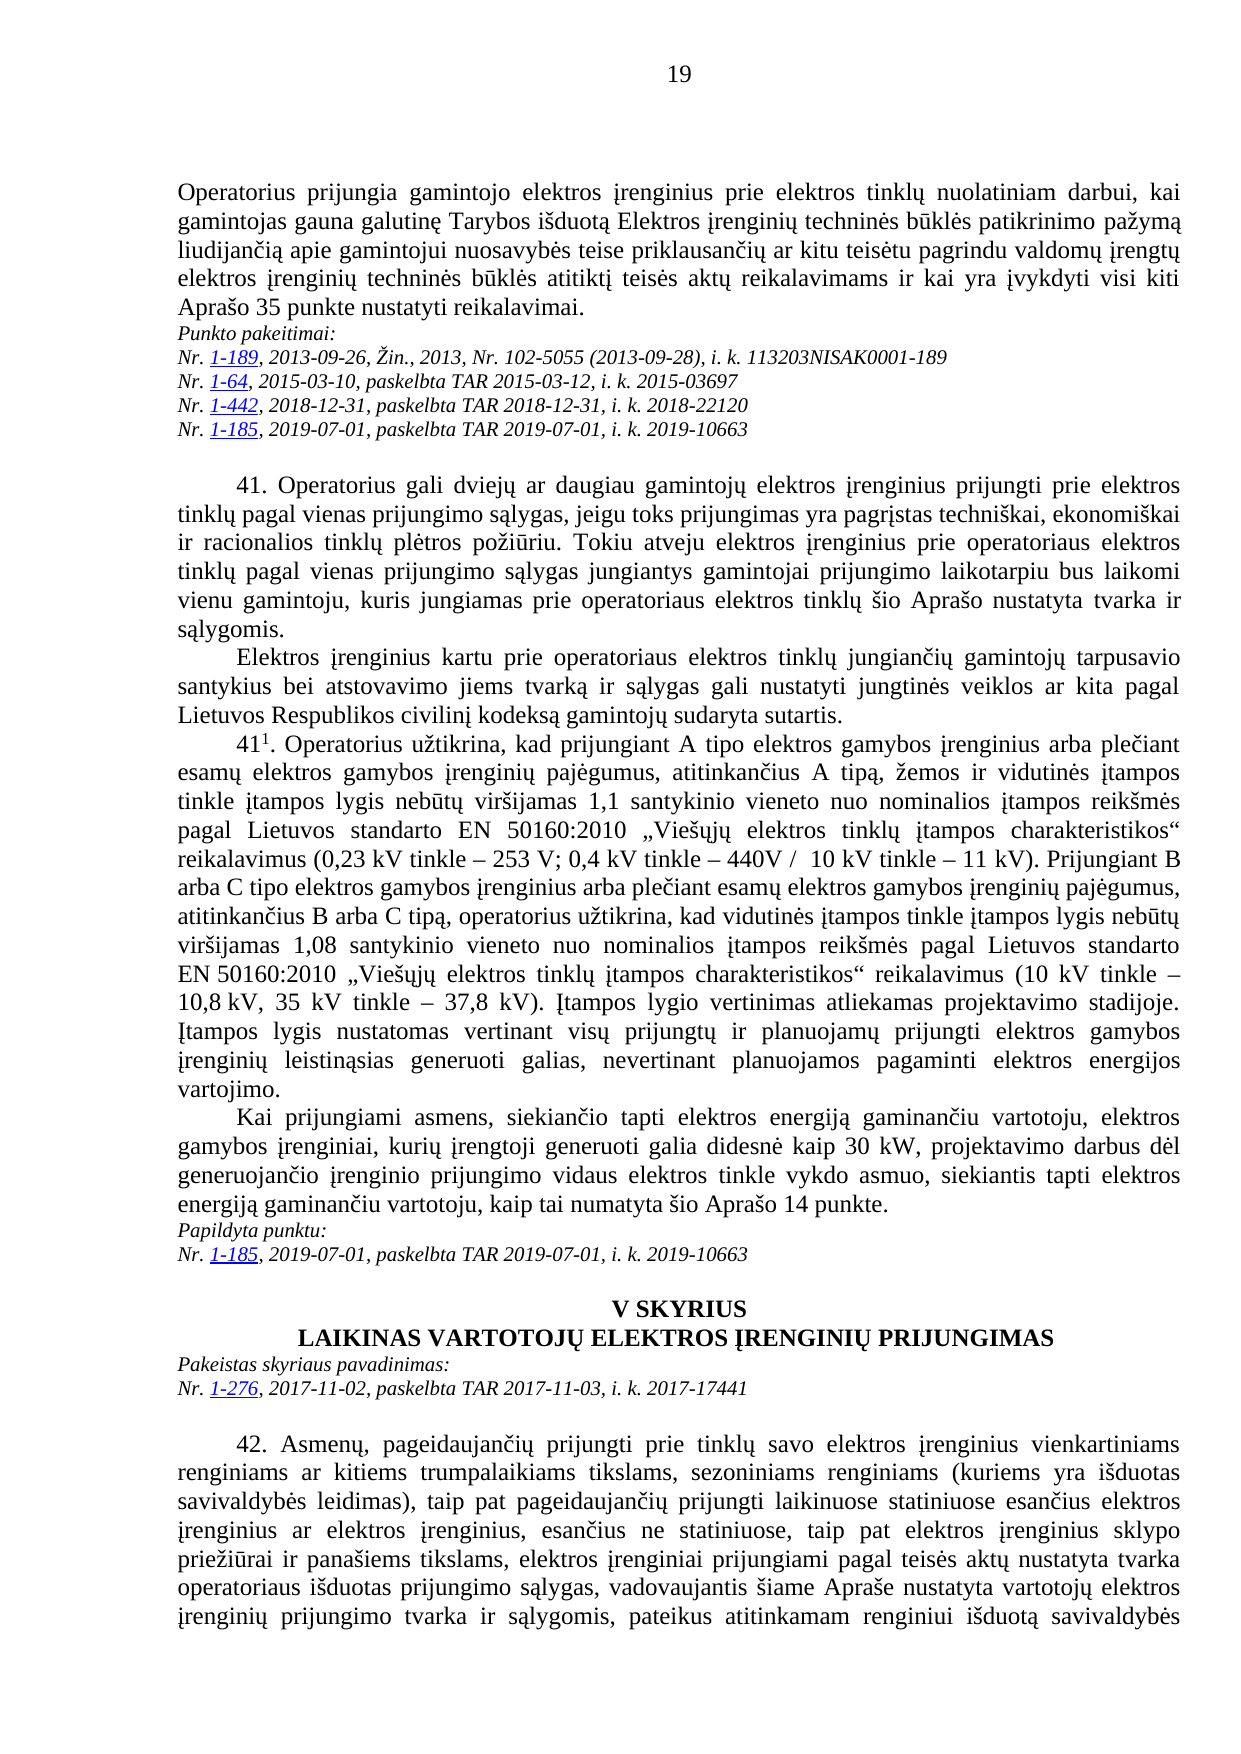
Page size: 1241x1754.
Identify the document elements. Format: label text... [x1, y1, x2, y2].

text Kai prijungiami asmens, siekiančio tapti elektros energiją gaminančiu vartotoju, elektros gamybos įrenginiai, kurių įrengtoji generuoti galia didesnė kaip 30 kW, projektavimo darbus dėl generuojančio įrenginio prijungimo vidaus elektros tinkle vykdo asmuo, siekiantis tapti elektros energiją gaminančiu vartotoju, kaip tai numatyta šio Aprašo 14 punkte. [177, 1102, 1181, 1217]
text V SKYRIUS [177, 1294, 1181, 1323]
text Punkto pakeitimai: [177, 321, 1181, 345]
text Nr. 1-276, 2017-11-02, paskelbta TAR 2017-11-03, i. k. 2017-17441 [177, 1376, 1181, 1400]
text Papildyta punktu: [177, 1217, 1181, 1242]
text Nr. 1-64, 2015-03-10, paskelbta TAR 2015-03-12, i. k. 2015-03697 [177, 369, 1181, 393]
text Nr. 1-185, 2019-07-01, paskelbta TAR 2019-07-01, i. k. 2019-10663 [177, 1242, 1181, 1266]
text LAIKINAS VARTOTOJŲ ELEKTROS ĮRENGINIŲ PRIJUNGIMAS [177, 1323, 1181, 1352]
text Nr. 1-442, 2018-12-31, paskelbta TAR 2018-12-31, i. k. 2018-22120 [177, 393, 1181, 417]
text Nr. 1-185, 2019-07-01, paskelbta TAR 2019-07-01, i. k. 2019-10663 [177, 417, 1181, 441]
text Pakeistas skyriaus pavadinimas: [177, 1352, 1181, 1376]
text 42. Asmenų, pageidaujančių prijungti prie tinklų savo elektros įrenginius vienkartiniams renginiams ar kitiems trumpalaikiams tikslams, sezoniniams renginiams (kuriems yra išduotas savivaldybės leidimas), taip pat pageidaujančių prijungti laikinuose statiniuose esančius elektros įrenginius ar elektros įrenginius, esančius ne statiniuose, taip pat elektros įrenginius sklypo priežiūrai ir panašiems tikslams, elektros įrenginiai prijungiami pagal teisės aktų nustatyta tvarka operatoriaus išduotas prijungimo sąlygas, vadovaujantis šiame Apraše nustatyta vartotojų elektros įrenginių prijungimo tvarka ir sąlygomis, pateikus atitinkamam renginiui išduotą savivaldybės [177, 1429, 1181, 1630]
text 411. Operatorius užtikrina, kad prijungiant A tipo elektros gamybos įrenginius arba plečiant esamų elektros gamybos įrenginių pajėgumus, atitinkančius A tipą, žemos ir vidutinės įtampos tinkle įtampos lygis nebūtų viršijamas 1,1 santykinio vieneto nuo nominalios įtampos reikšmės pagal Lietuvos standarto EN 50160:2010 „Viešųjų elektros tinklų įtampos charakteristikos“ reikalavimus (0,23 kV tinkle – 253 V; 0,4 kV tinkle – 440V / 10 kV tinkle – 11 kV). Prijungiant B arba C tipo elektros gamybos įrenginius arba plečiant esamų elektros gamybos įrenginių pajėgumus, atitinkančius B arba C tipą, operatorius užtikrina, kad vidutinės įtampos tinkle įtampos lygis nebūtų viršijamas 1,08 santykinio vieneto nuo nominalios įtampos reikšmės pagal Lietuvos standarto EN 50160:2010 „Viešųjų elektros tinklų įtampos charakteristikos“ reikalavimus (10 kV tinkle – 10,8 kV, 35 kV tinkle – 37,8 kV). Įtampos lygio vertinimas atliekamas projektavimo stadijoje. Įtampos lygis nustatomas vertinant visų prijungtų ir planuojamų prijungti elektros gamybos įrenginių leistinąsias generuoti galias, nevertinant planuojamos pagaminti elektros energijos vartojimo. [177, 729, 1181, 1102]
text Nr. 1-189, 2013-09-26, Žin., 2013, Nr. 102-5055 (2013-09-28), i. k. 113203NISAK0001-189 [177, 345, 1181, 369]
text Operatorius prijungia gamintojo elektros įrenginius prie elektros tinklų nuolatiniam darbui, kai gamintojas gauna galutinę Tarybos išduotą Elektros įrenginių techninės būklės patikrinimo pažymą liudijančią apie gamintojui nuosavybės teise priklausančių ar kitu teisėtu pagrindu valdomų įrengtų elektros įrenginių techninės būklės atitiktį teisės aktų reikalavimams ir kai yra įvykdyti visi kiti Aprašo 35 punkte nustatyti reikalavimai. [177, 177, 1181, 321]
text 41. Operatorius gali dviejų ar daugiau gamintojų elektros įrenginius prijungti prie elektros tinklų pagal vienas prijungimo sąlygas, jeigu toks prijungimas yra pagrįstas techniškai, ekonomiškai ir racionalios tinklų plėtros požiūriu. Tokiu atveju elektros įrenginius prie operatoriaus elektros tinklų pagal vienas prijungimo sąlygas jungiantys gamintojai prijungimo laikotarpiu bus laikomi vienu gamintoju, kuris jungiamas prie operatoriaus elektros tinklų šio Aprašo nustatyta tvarka ir sąlygomis. [177, 470, 1181, 642]
text Elektros įrenginius kartu prie operatoriaus elektros tinklų jungiančių gamintojų tarpusavio santykius bei atstovavimo jiems tvarką ir sąlygas gali nustatyti jungtinės veiklos ar kita pagal Lietuvos Respublikos civilinį kodeksą gamintojų sudaryta sutartis. [177, 642, 1181, 729]
